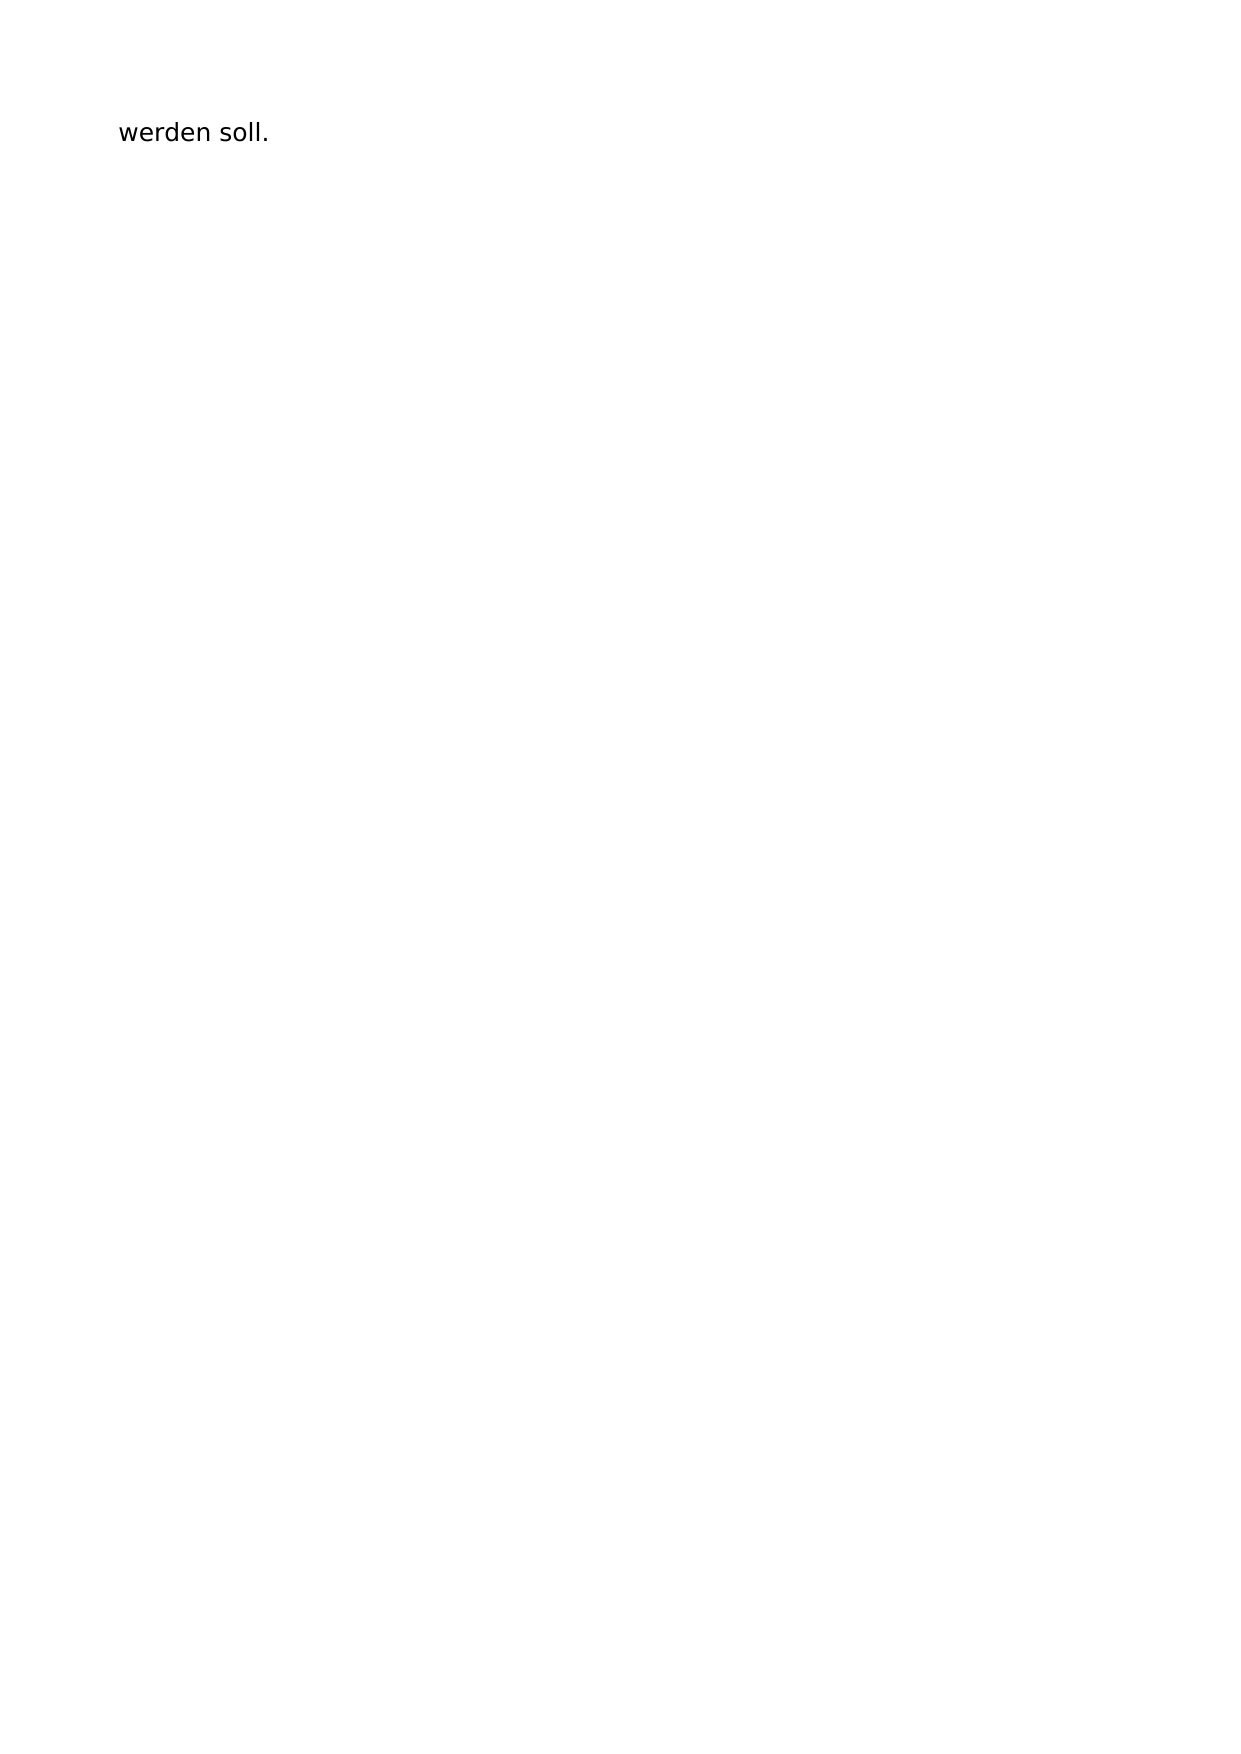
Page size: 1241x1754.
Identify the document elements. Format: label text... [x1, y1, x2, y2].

text werden soll. [118, 118, 1122, 147]
